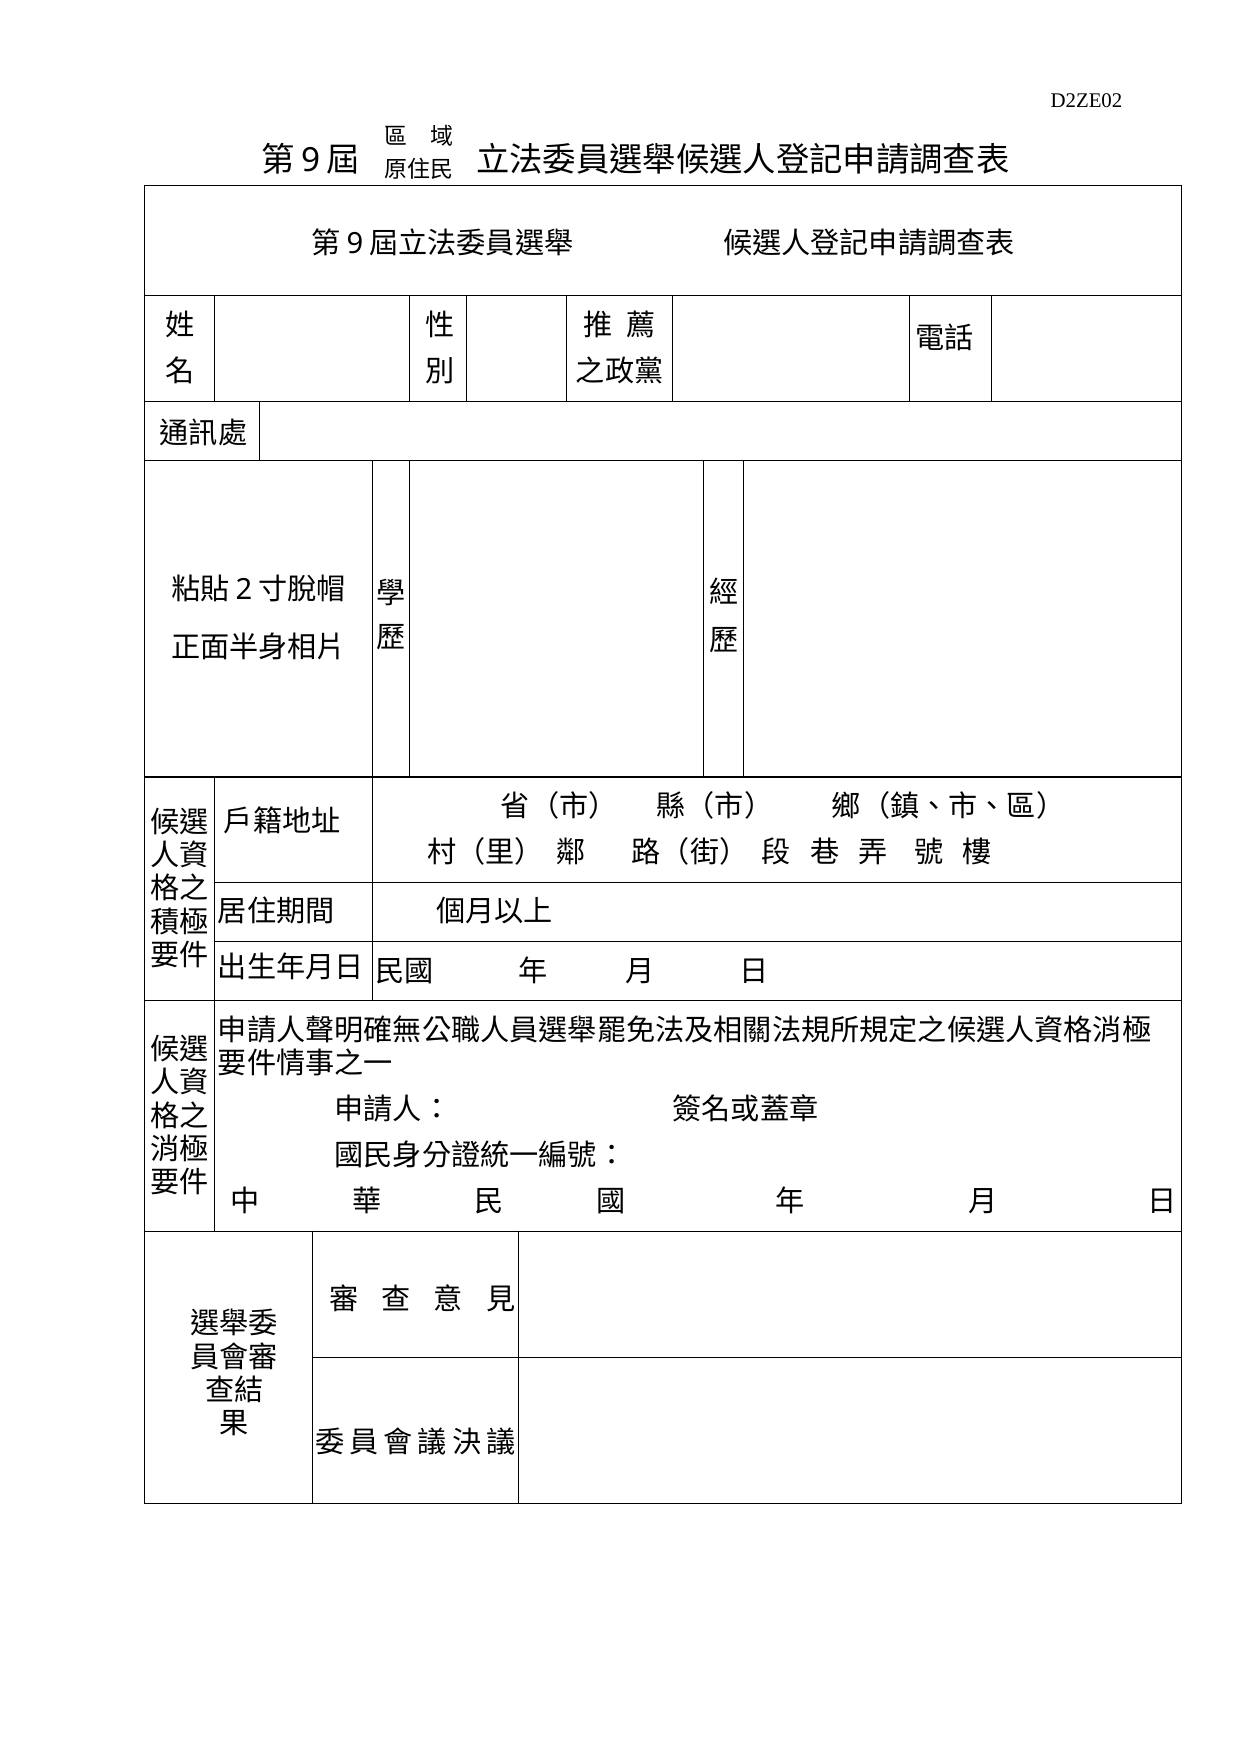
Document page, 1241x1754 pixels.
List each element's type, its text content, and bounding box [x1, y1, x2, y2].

table_cell [215, 296, 409, 401]
table_cell [519, 1232, 1181, 1357]
table_cell [673, 296, 909, 401]
table_cell 姓 名 [145, 296, 214, 401]
table_cell 粘貼2寸脫帽 正面半身相片 [145, 461, 372, 776]
text 第9屆 區 域原住民 立法委員選舉候選人登記申請調查表 [148, 118, 1122, 184]
table_header 第9屆立法委員選舉 候選人登記申請調查表 [145, 186, 1181, 295]
table_cell 個月以上 [373, 883, 1181, 941]
table_cell [992, 296, 1181, 401]
table_cell 學歷 [373, 461, 409, 776]
table_cell [744, 461, 1181, 776]
table_cell [467, 296, 566, 401]
table_cell [260, 402, 1181, 460]
table_cell [410, 461, 703, 776]
table_cell 候選 人資 格之 消極 要件 [145, 1001, 214, 1231]
table_cell 省（市） 縣（市） 鄉（鎮、市、區） 村（里） 鄰 路（街） 段 巷 弄 號 樓 [373, 778, 1181, 882]
table_cell 申請人聲明確無公職人員選舉罷免法及相關法規所規定之候選人資格消極要件情事之一 申請人： 簽名或蓋章 國民身分證統一編號： 中 華 民 國 年 月 日 [215, 1001, 1181, 1231]
table_cell 通訊處 [145, 402, 259, 460]
table_cell 委員會議決議 [313, 1358, 518, 1503]
table_cell 電話 [910, 296, 991, 401]
table_cell 居住期間 [215, 883, 372, 941]
table_cell 審 查 意 見 [313, 1232, 518, 1357]
table_cell 出生年月日 [215, 942, 372, 1000]
table_cell 民國 年 月 日 [373, 942, 1181, 1000]
table_cell 戶籍地址 [215, 778, 372, 882]
table_cell [519, 1358, 1181, 1503]
table_cell 經歷 [704, 461, 743, 776]
table_cell 候選 人資 格之 積極 要件 [145, 778, 214, 1000]
table_cell 選舉委員會審查結 果 [145, 1232, 312, 1503]
table_cell 推 薦 之政黨 [567, 296, 672, 401]
table_cell 性 別 [410, 296, 466, 401]
